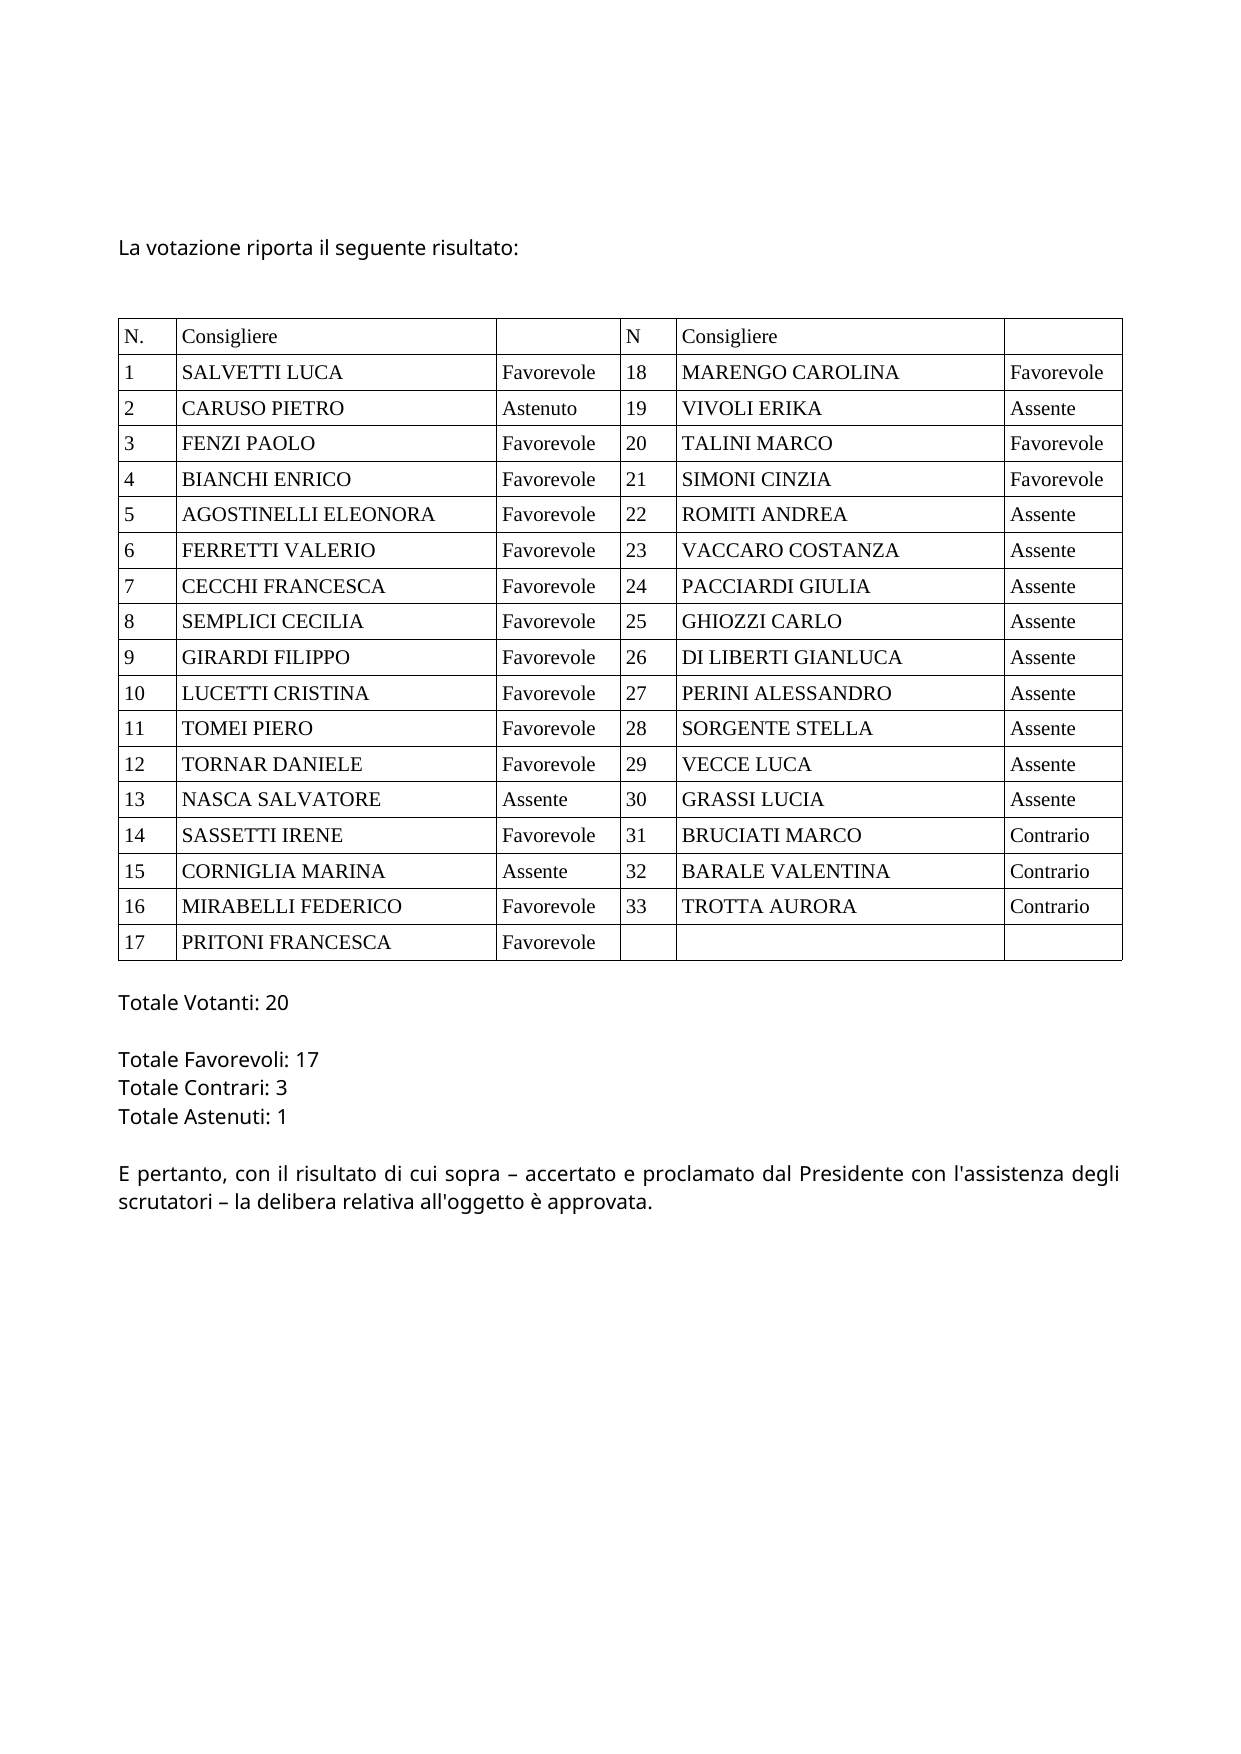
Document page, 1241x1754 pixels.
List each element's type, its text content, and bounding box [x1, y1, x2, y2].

table_cell CECCHI FRANCESCA [177, 569, 496, 603]
table_cell Favorevole [1005, 426, 1122, 461]
table_cell 31 [621, 818, 676, 853]
table_cell MIRABELLI FEDERICO [177, 889, 496, 924]
table_cell 22 [621, 497, 676, 532]
table_cell Favorevole [497, 497, 620, 532]
table_cell SALVETTI LUCA [177, 355, 496, 389]
table_cell SORGENTE STELLA [677, 711, 1004, 746]
table_cell ROMITI ANDREA [677, 497, 1004, 532]
table_cell 4 [119, 462, 176, 496]
table_cell Assente [1005, 782, 1122, 817]
table_cell 8 [119, 604, 176, 639]
table_cell NASCA SALVATORE [177, 782, 496, 817]
table_cell Favorevole [1005, 355, 1122, 389]
table_cell Assente [1005, 640, 1122, 674]
table_cell BRUCIATI MARCO [677, 818, 1004, 853]
table_cell GHIOZZI CARLO [677, 604, 1004, 639]
table_cell [621, 925, 676, 959]
table_cell TALINI MARCO [677, 426, 1004, 461]
table_cell MARENGO CAROLINA [677, 355, 1004, 389]
table_cell BARALE VALENTINA [677, 854, 1004, 888]
table_cell SASSETTI IRENE [177, 818, 496, 853]
table_cell CORNIGLIA MARINA [177, 854, 496, 888]
table_cell Favorevole [497, 818, 620, 853]
table_cell 17 [119, 925, 176, 959]
table_cell CARUSO PIETRO [177, 391, 496, 425]
table_cell VACCARO COSTANZA [677, 533, 1004, 568]
table_cell Assente [1005, 711, 1122, 746]
table_cell Astenuto [497, 391, 620, 425]
table_cell Assente [1005, 391, 1122, 425]
table_cell Contrario [1005, 889, 1122, 924]
table_cell AGOSTINELLI ELEONORA [177, 497, 496, 532]
table_cell 23 [621, 533, 676, 568]
table_cell 19 [621, 391, 676, 425]
table_cell [677, 925, 1004, 959]
text La votazione riporta il seguente risultato: [118, 233, 1122, 261]
table_cell TORNAR DANIELE [177, 747, 496, 781]
table_cell Favorevole [497, 569, 620, 603]
table_cell 2 [119, 391, 176, 425]
table_header [497, 319, 620, 354]
table_cell Favorevole [497, 355, 620, 389]
table_cell 24 [621, 569, 676, 603]
table_header Consigliere [177, 319, 496, 354]
table_cell Assente [1005, 747, 1122, 781]
table_cell Favorevole [497, 925, 620, 959]
table_cell PACCIARDI GIULIA [677, 569, 1004, 603]
table_cell 27 [621, 676, 676, 710]
table_cell GRASSI LUCIA [677, 782, 1004, 817]
table_cell SEMPLICI CECILIA [177, 604, 496, 639]
table_cell 1 [119, 355, 176, 389]
table_cell SIMONI CINZIA [677, 462, 1004, 496]
table_header N. [119, 319, 176, 354]
table_cell Favorevole [497, 711, 620, 746]
table_cell Favorevole [1005, 462, 1122, 496]
table_cell Assente [497, 782, 620, 817]
table_cell Assente [1005, 497, 1122, 532]
table_cell 20 [621, 426, 676, 461]
table_cell VIVOLI ERIKA [677, 391, 1004, 425]
table_cell Contrario [1005, 854, 1122, 888]
table_cell Favorevole [497, 889, 620, 924]
table_cell 12 [119, 747, 176, 781]
table_cell 13 [119, 782, 176, 817]
table_cell DI LIBERTI GIANLUCA [677, 640, 1004, 674]
text Totale Favorevoli: 17 [118, 1045, 1122, 1073]
table_header Consigliere [677, 319, 1004, 354]
table_cell Favorevole [497, 462, 620, 496]
table_cell 30 [621, 782, 676, 817]
table_cell Assente [1005, 533, 1122, 568]
table_cell PRITONI FRANCESCA [177, 925, 496, 959]
table_cell GIRARDI FILIPPO [177, 640, 496, 674]
table_cell Assente [1005, 676, 1122, 710]
text Totale Contrari: 3 [118, 1073, 1122, 1102]
table_cell Assente [1005, 569, 1122, 603]
table_cell 32 [621, 854, 676, 888]
table_cell LUCETTI CRISTINA [177, 676, 496, 710]
table_cell 25 [621, 604, 676, 639]
table_cell PERINI ALESSANDRO [677, 676, 1004, 710]
table_cell 6 [119, 533, 176, 568]
text Totale Astenuti: 1 [118, 1102, 1122, 1130]
table_cell 11 [119, 711, 176, 746]
table_header [1005, 319, 1122, 354]
table_cell Favorevole [497, 604, 620, 639]
table_cell Contrario [1005, 818, 1122, 853]
table_cell 10 [119, 676, 176, 710]
table_cell 14 [119, 818, 176, 853]
table_cell 29 [621, 747, 676, 781]
table_cell Favorevole [497, 426, 620, 461]
table_cell FERRETTI VALERIO [177, 533, 496, 568]
table_cell 9 [119, 640, 176, 674]
table_cell [1005, 925, 1122, 959]
table_cell Favorevole [497, 640, 620, 674]
table_cell 7 [119, 569, 176, 603]
table_cell TROTTA AURORA [677, 889, 1004, 924]
table_cell 5 [119, 497, 176, 532]
table_cell VECCE LUCA [677, 747, 1004, 781]
table_cell Assente [1005, 604, 1122, 639]
text E pertanto, con il risultato di cui sopra – accertato e proclamato dal Presidente con l'assistenza degli scrutatori – la delibera relativa all'oggetto è approvata. [118, 1159, 1122, 1216]
table_cell 33 [621, 889, 676, 924]
table_cell 16 [119, 889, 176, 924]
table_cell 3 [119, 426, 176, 461]
table_cell Favorevole [497, 747, 620, 781]
table_cell 15 [119, 854, 176, 888]
table_cell 18 [621, 355, 676, 389]
table_cell FENZI PAOLO [177, 426, 496, 461]
table_cell 21 [621, 462, 676, 496]
table_cell Favorevole [497, 676, 620, 710]
table_cell Favorevole [497, 533, 620, 568]
text Totale Votanti: 20 [118, 988, 1122, 1017]
table_cell TOMEI PIERO [177, 711, 496, 746]
table_header N [621, 319, 676, 354]
table_cell BIANCHI ENRICO [177, 462, 496, 496]
table_cell 26 [621, 640, 676, 674]
table_cell Assente [497, 854, 620, 888]
table_cell 28 [621, 711, 676, 746]
